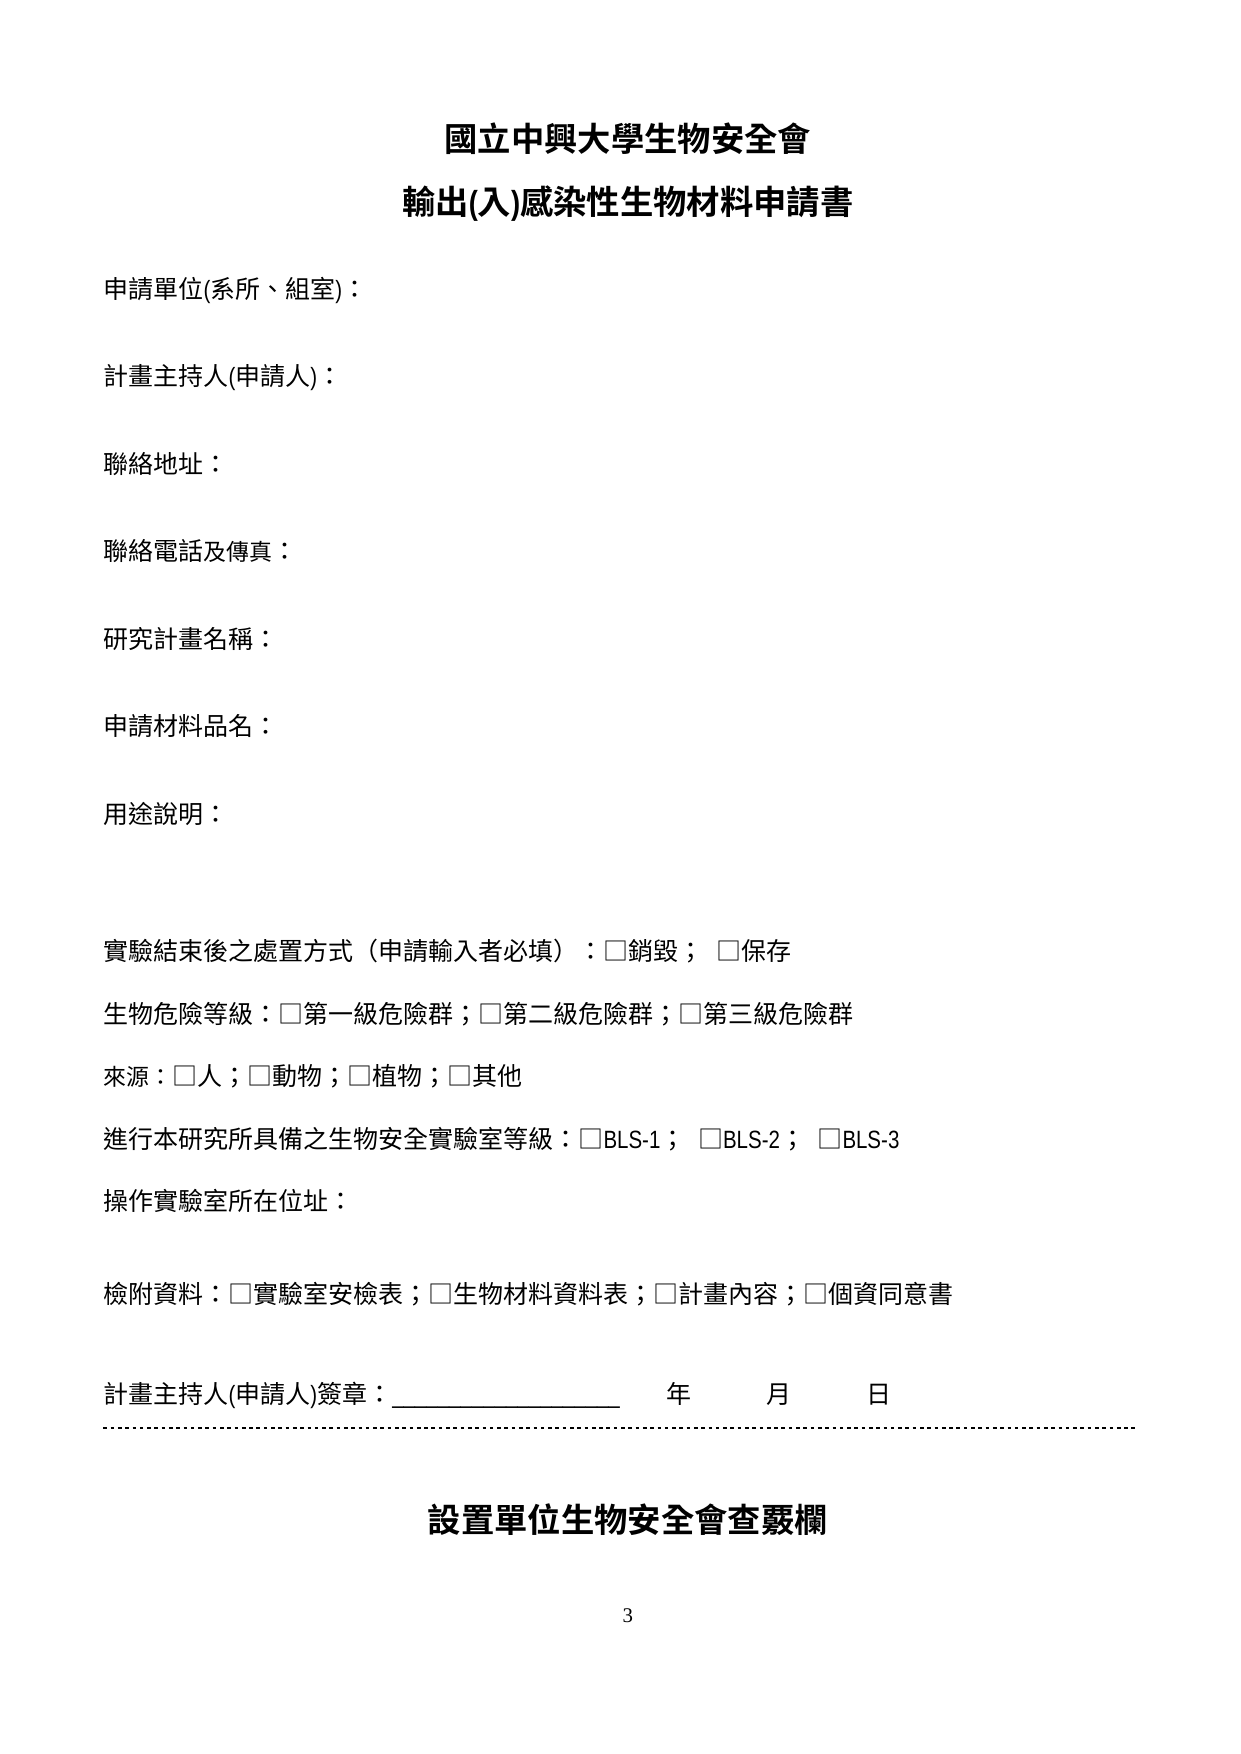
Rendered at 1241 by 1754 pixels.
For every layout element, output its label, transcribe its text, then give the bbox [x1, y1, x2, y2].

text 聯絡電話及傳真： [103, 508, 1152, 571]
text 國立中興大學生物安全會 [103, 96, 1152, 158]
text 設置單位生物安全會查覈欄 [103, 1476, 1152, 1539]
text 計畫主持人(申請人)簽章：____________________ 年 月 日 [103, 1351, 1152, 1414]
text 研究計畫名稱： [103, 596, 1152, 658]
text 申請單位(系所、組室)： [103, 246, 1152, 308]
text 申請材料品名： [103, 683, 1152, 746]
text 操作實驗室所在位址： [103, 1158, 1152, 1221]
text 實驗結束後之處置方式（申請輸入者必填）：□銷毀； □保存 [103, 908, 1152, 971]
text 輸出(入)感染性生物材料申請書 [103, 158, 1152, 221]
text 進行本研究所具備之生物安全實驗室等級：□BLS-1； □BLS-2； □BLS-3 [103, 1096, 1152, 1158]
text 來源：□人；□動物；□植物；□其他 [103, 1033, 1152, 1096]
text 用途說明： [103, 771, 1152, 833]
text 計畫主持人(申請人)： [103, 333, 1152, 396]
text 檢附資料：□實驗室安檢表；□生物材料資料表；□計畫內容；□個資同意書 [103, 1251, 1152, 1314]
text 生物危險等級：□第一級危險群；□第二級危險群；□第三級危險群 [103, 971, 1152, 1033]
text 聯絡地址： [103, 421, 1152, 483]
